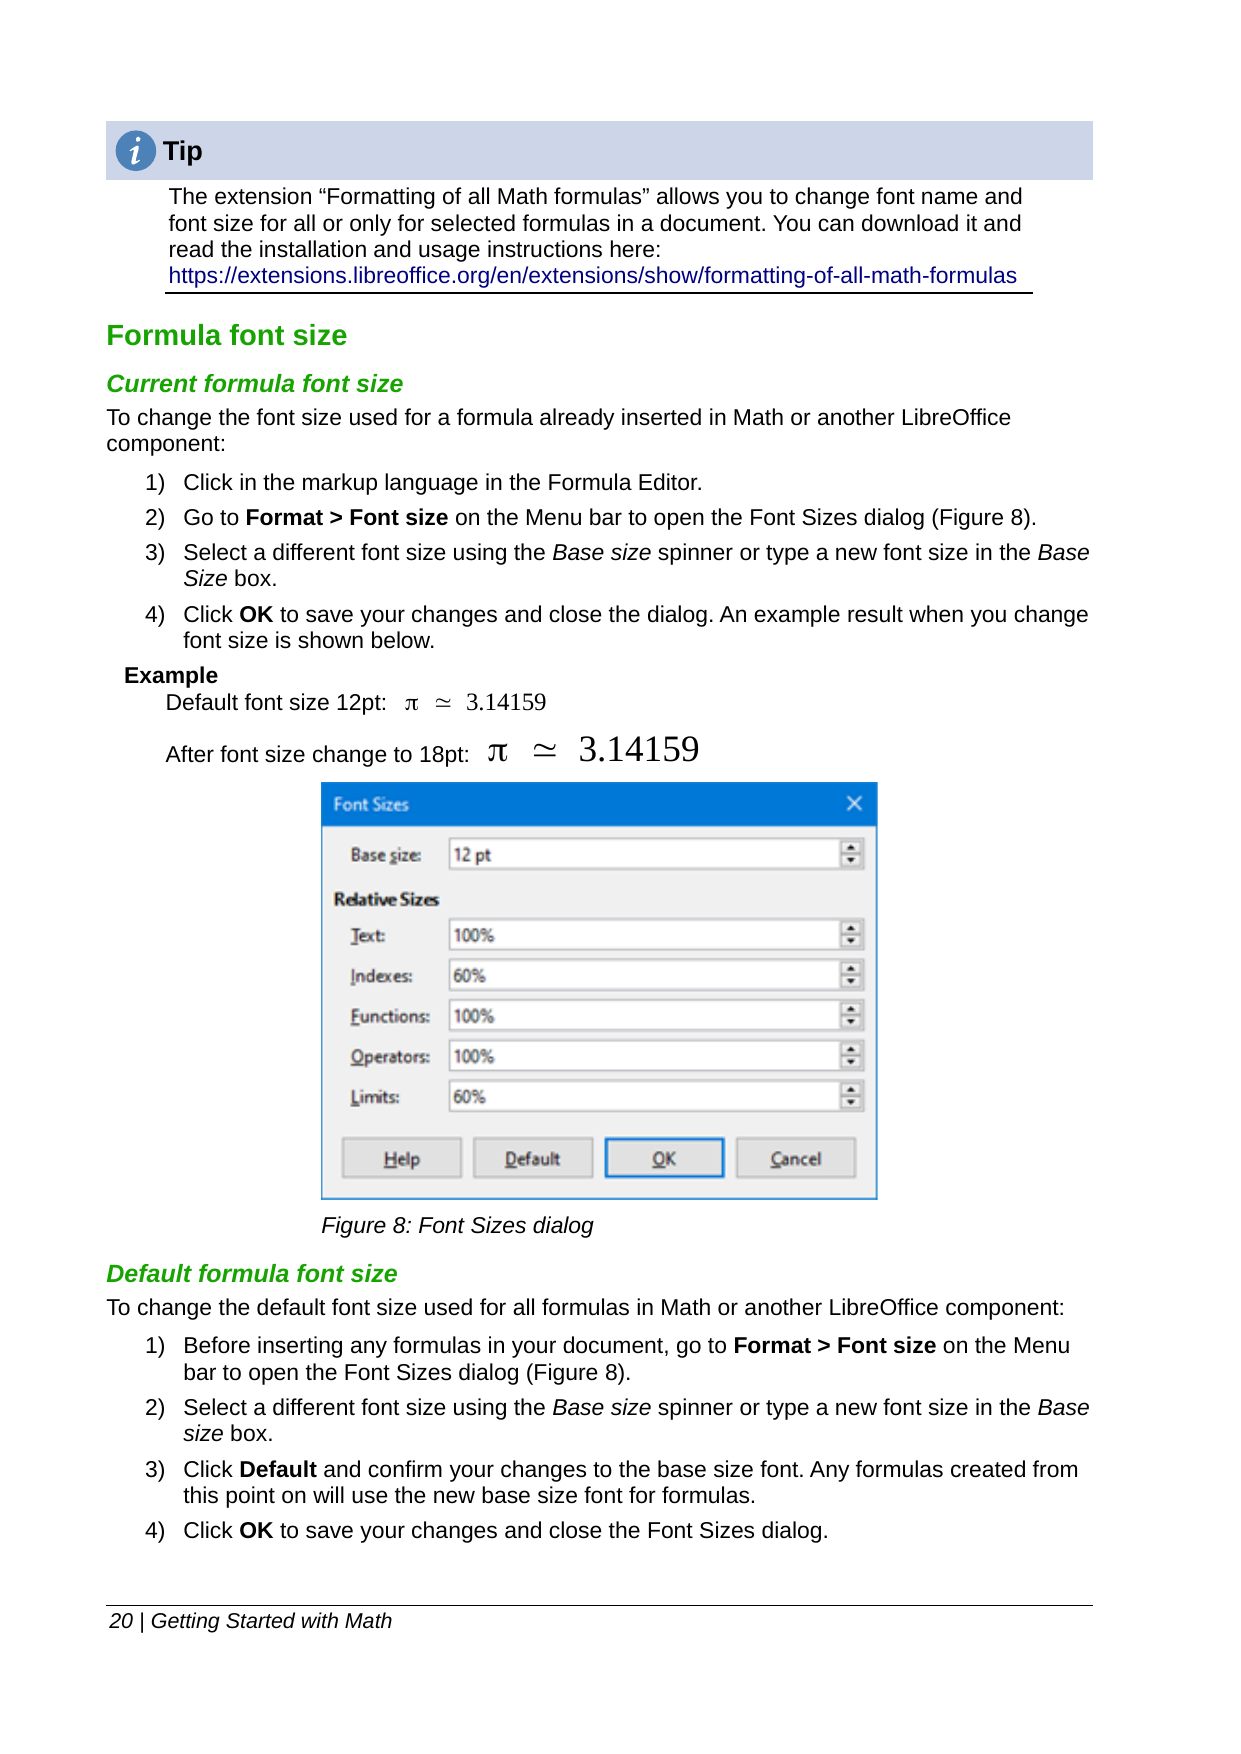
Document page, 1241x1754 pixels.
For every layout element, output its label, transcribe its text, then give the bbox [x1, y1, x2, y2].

list Select a different font size using the Base size spinner or type a new font size in the Base size box. [165, 1394, 1093, 1447]
list Click OK to save your changes and close the dialog. An example result when you change font size is shown below. [165, 601, 1093, 653]
text Example [124, 662, 1093, 688]
list Click in the markup language in the Formula Editor. [165, 469, 1093, 495]
list Select a different font size using the Base size spinner or type a new font size in the Base Size box. [165, 539, 1093, 592]
list Before inserting any formulas in your document, go to Format > Font size on the Menu bar to open the Font Sizes dialog (Figure 8). [165, 1332, 1093, 1385]
text The extension “Formatting of all Math formulas” allows you to change font name and font size for all or only for selected formulas in a document. You can download it and read the installation and usage instructions here: https://extensions.libreoffice.org/en/extensions/show/formatting-of-all-math-formulas [165, 180, 1033, 292]
text After font size change to 18pt: [165, 729, 1093, 770]
subtitle Formula font size [106, 317, 1093, 351]
subtitle Default formula font size [106, 1259, 1093, 1288]
subtitle Current formula font size [106, 369, 1093, 397]
text Figure 8: Font Sizes dialog [321, 1212, 878, 1238]
list Click Default and confirm your changes to the base size font. Any formulas created from this point on will use the new base size font for formulas. [165, 1456, 1093, 1508]
text Default font size 12pt: [165, 688, 1093, 716]
text To change the font size used for a formula already inserted in Math or another LibreOffice component: [106, 403, 1093, 456]
text To change the default font size used for all formulas in Math or another LibreOffice component: [106, 1294, 1093, 1320]
list Go to Format > Font size on the Menu bar to open the Font Sizes dialog (Figure 8). [165, 504, 1093, 530]
list Click OK to save your changes and close the Font Sizes dialog. [165, 1517, 1093, 1543]
subtitle Tip [106, 121, 1093, 180]
picture [321, 782, 878, 1200]
